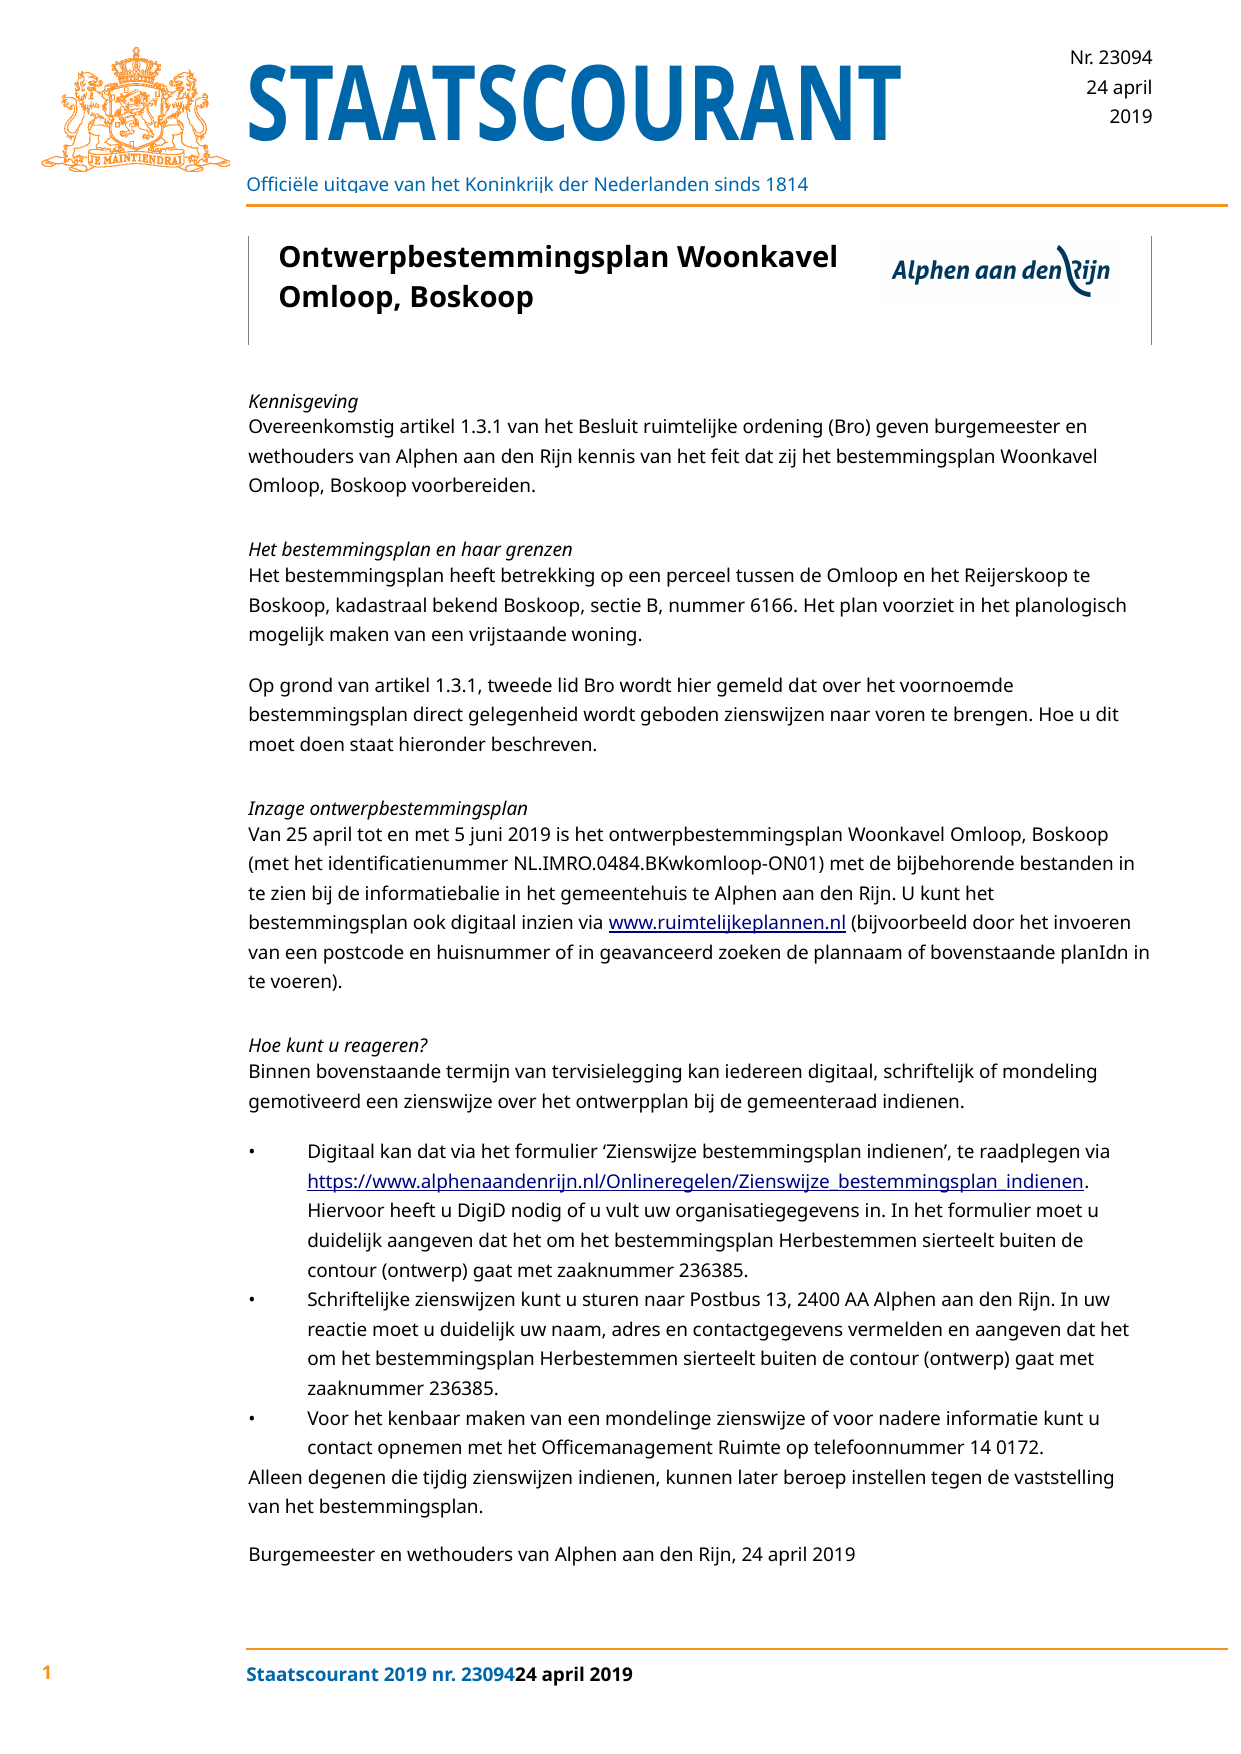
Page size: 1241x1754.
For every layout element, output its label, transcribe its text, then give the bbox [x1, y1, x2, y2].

table_header Ontwerpbestemmingsplan Woonkavel Omloop, Boskoop [249, 236, 850, 345]
picture [41, 47, 231, 172]
text Alleen degenen die tijdig zienswijzen indienen, kunnen later beroep instellen tegen de vaststelling van het bestemmingsplan. [248, 1464, 1152, 1519]
list Schriftelijke zienswijzen kunt u sturen naar Postbus 13, 2400 AA Alphen aan den Rijn. In uw reactie moet u duidelijk uw naam, adres en contactgegevens vermelden en aangeven dat het om het bestemmingsplan Herbestemmen sierteelt buiten de contour (ontwerp) gaat met zaaknummer 236385. [248, 1286, 1152, 1401]
text Van 25 april tot en met 5 juni 2019 is het ontwerpbestemmingsplan Woonkavel Omloop, Boskoop (met het identificatienummer NL.IMRO.0484.BKwkomloop-ON01) met de bijbehorende bestanden in te zien bij de informatiebalie in het gemeentehuis te Alphen aan den Rijn. U kunt het bestemmingsplan ook digitaal inzien via www.ruimtelijkeplannen.nl (bijvoorbeeld door het invoeren van een postcode en huisnummer of in geavanceerd zoeken de plannaam of bovenstaande planIdn in te voeren). [248, 821, 1152, 994]
text Burgemeester en wethouders van Alphen aan den Rijn, 24 april 2019 [248, 1541, 1152, 1567]
text Overeenkomstig artikel 1.3.1 van het Besluit ruimtelijke ordening (Bro) geven burgemeester en wethouders van Alphen aan den Rijn kennis van het feit dat zij het bestemmingsplan Woonkavel Omloop, Boskoop voorbereiden. [248, 413, 1152, 498]
text Op grond van artikel 1.3.1, tweede lid Bro wordt hier gemeld dat over het voornoemde bestemmingsplan direct gelegenheid wordt geboden zienswijzen naar voren te brengen. Hoe u dit moet doen staat hieronder beschreven. [248, 672, 1152, 757]
text Hoe kunt u reageren? [248, 1033, 1152, 1058]
picture [882, 236, 1119, 306]
text Kennisgeving [248, 388, 1152, 413]
text Inzage ontwerpbestemmingsplan [248, 795, 1152, 821]
table_header [850, 236, 1151, 345]
text Het bestemmingsplan heeft betrekking op een perceel tussen de Omloop en het Reijerskoop te Boskoop, kadastraal bekend Boskoop, sectie B, nummer 6166. Het plan voorziet in het planologisch mogelijk maken van een vrijstaande woning. [248, 562, 1152, 647]
list Digitaal kan dat via het formulier ‘Zienswijze bestemmingsplan indienen’, te raadplegen via https://www.alphenaandenrijn.nl/Onlineregelen/Zienswijze_bestemmingsplan_indienen. Hiervoor heeft u DigiD nodig of u vult uw organisatiegegevens in. In het formulier moet u duidelijk aangeven dat het om het bestemmingsplan Herbestemmen sierteelt buiten de contour (ontwerp) gaat met zaaknummer 236385. [248, 1138, 1152, 1282]
list Voor het kenbaar maken van een mondelinge zienswijze of voor nadere informatie kunt u contact opnemen met het Officemanagement Ruimte op telefoonnummer 14 0172. [248, 1405, 1152, 1460]
text Het bestemmingsplan en haar grenzen [248, 537, 1152, 562]
text Binnen bovenstaande termijn van tervisielegging kan iedereen digitaal, schriftelijk of mondeling gemotiveerd een zienswijze over het ontwerpplan bij de gemeenteraad indienen. [248, 1058, 1152, 1114]
